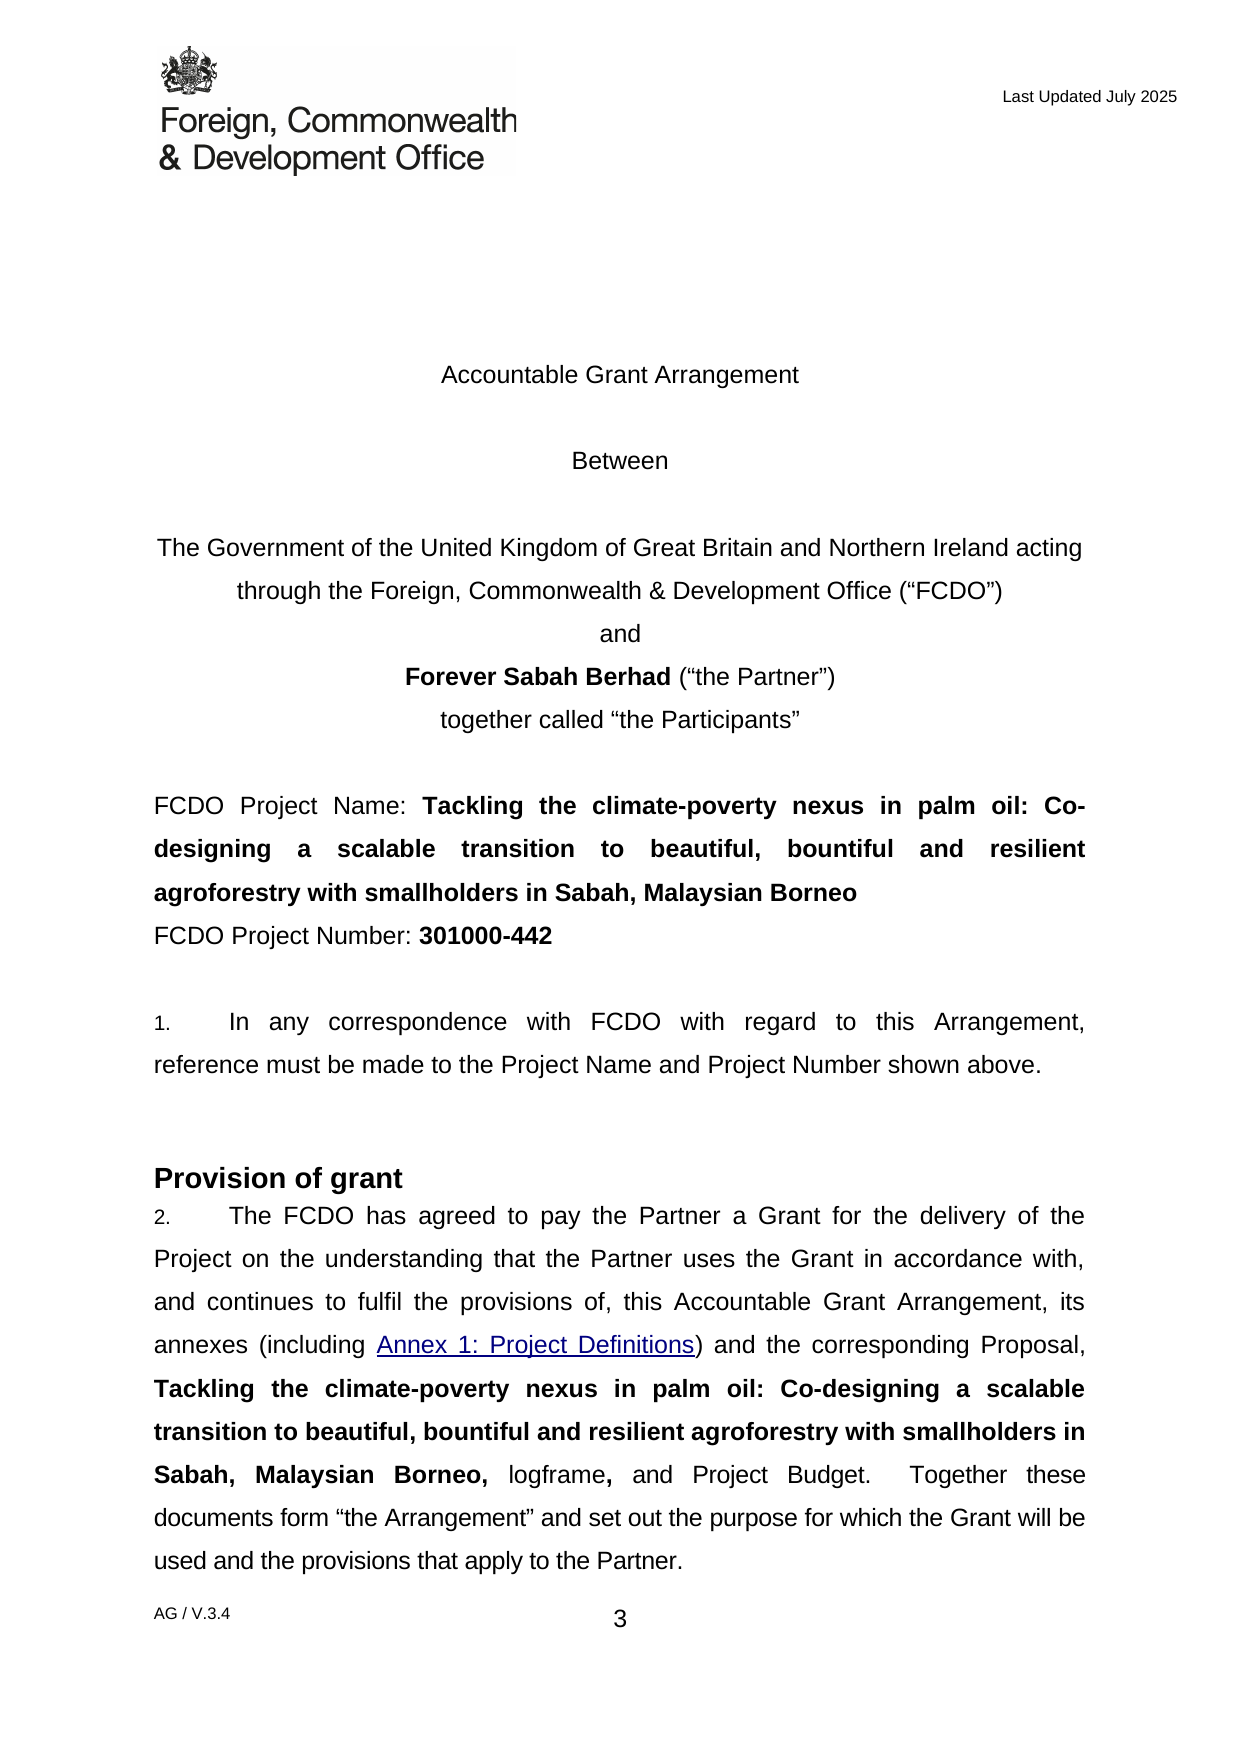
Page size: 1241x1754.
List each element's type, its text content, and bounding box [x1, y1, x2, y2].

list In any correspondence with FCDO with regard to this Arrangement, reference must be made to the Project Name and Project Number shown above. [153, 1007, 1087, 1079]
text Accountable Grant Arrangement [153, 360, 1087, 389]
text FCDO Project Name: Tackling the climate-poverty nexus in palm oil: Co-designing a scalable transition to beautiful, bountiful and resilient agroforestry with smallholders in Sabah, Malaysian Borneo [153, 791, 1087, 906]
text FCDO Project Number: 301000-442 [153, 921, 1087, 949]
text Between [153, 446, 1087, 475]
text The Government of the United Kingdom of Great Britain and Northern Ireland acting through the Foreign, Commonwealth & Development Office (“FCDO”) [153, 532, 1087, 604]
text together called “the Participants” [153, 705, 1087, 734]
list The FCDO has agreed to pay the Partner a Grant for the delivery of the Project on the understanding that the Partner uses the Grant in accordance with, and continues to fulfil the provisions of, this Accountable Grant Arrangement, its annexes (including Annex 1: Project Definitions) and the corresponding Proposal, Tackling the climate-poverty nexus in palm oil: Co-designing a scalable transition to beautiful, bountiful and resilient agroforestry with smallholders in Sabah, Malaysian Borneo, logframe, and Project Budget. Together these documents form “the Arrangement” and set out the purpose for which the Grant will be used and the provisions that apply to the Partner. [153, 1201, 1087, 1575]
text and [153, 619, 1087, 647]
text Forever Sabah Berhad (“the Partner”) [153, 662, 1087, 691]
subtitle Provision of grant [153, 1161, 1087, 1195]
